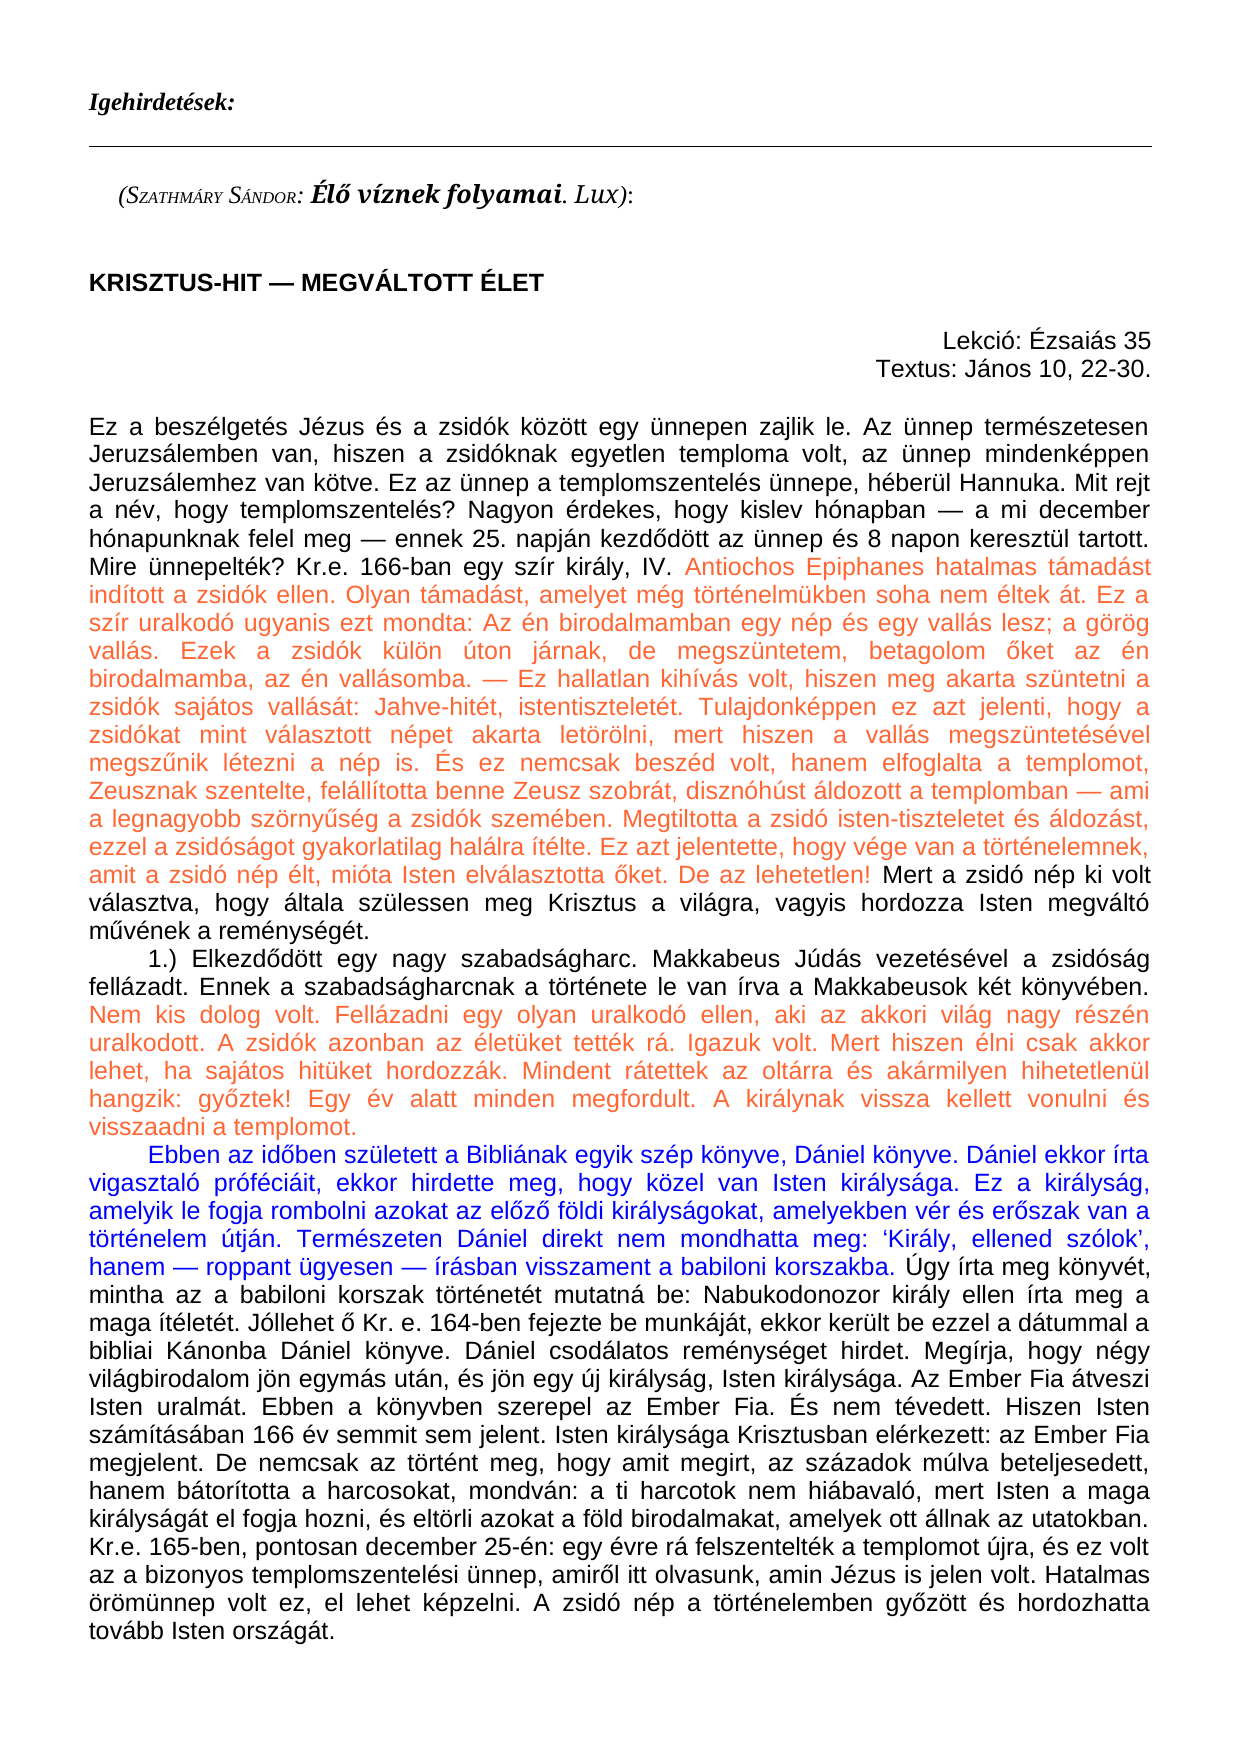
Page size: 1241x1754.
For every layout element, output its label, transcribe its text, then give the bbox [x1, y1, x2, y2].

text Ez a beszélgetés Jézus és a zsidók között egy ünnepen zajlik le. Az ünnep természetesen Jeruzsálemben van, hiszen a zsidóknak egyetlen temploma volt, az ünnep mindenképpen Jeruzsálemhez van kötve. Ez az ünnep a templomszentelés ünnepe, héberül Hannuka. Mit rejt a név, hogy templomszentelés? Nagyon érdekes, hogy kislev hónapban — a mi december hónapunknak felel meg — ennek 25. napján kezdődött az ünnep és 8 napon keresztül tartott. Mire ünnepelték? Kr.e. 166-ban egy szír király, IV. Antiochos Epiphanes hatalmas támadást indított a zsidók ellen. Olyan támadást, amelyet még történelmükben soha nem éltek át. Ez a szír uralkodó ugyanis ezt mondta: Az én birodalmamban egy nép és egy vallás lesz; a görög vallás. Ezek a zsidók külön úton járnak, de megszüntetem, betagolom őket az én birodalmamba, az én vallásomba. — Ez hallatlan kihívás volt, hiszen meg akarta szüntetni a zsidók sajátos vallását: Jahve-hitét, istentiszteletét. Tulajdonképpen ez azt jelenti, hogy a zsidókat mint választott népet akarta letörölni, mert hiszen a vallás megszüntetésével megszűnik létezni a nép is. És ez nemcsak beszéd volt, hanem elfoglalta a templomot, Zeusznak szentelte, felállította benne Zeusz szobrát, disznóhúst áldozott a templomban — ami a legnagyobb szörnyűség a zsidók szemében. Megtiltotta a zsidó isten-tiszteletet és áldozást, ezzel a zsidóságot gyakorlatilag halálra ítélte. Ez azt jelentette, hogy vége van a történelemnek, amit a zsidó nép élt, mióta Isten elválasztotta őket. De az lehetetlen! Mert a zsidó nép ki volt választva, hogy általa szülessen meg Krisztus a világra, vagyis hordozza Isten megváltó művének a reménységét. [88, 412, 1152, 944]
text 1.) Elkezdődött egy nagy szabadságharc. Makkabeus Júdás vezetésével a zsidóság fellázadt. Ennek a szabadságharcnak a története le van írva a Makkabeusok két könyvében. Nem kis dolog volt. Fellázadni egy olyan uralkodó ellen, aki az akkori világ nagy részén uralkodott. A zsidók azonban az életüket tették rá. Igazuk volt. Mert hiszen élni csak akkor lehet, ha sajátos hitüket hordozzák. Mindent rátettek az oltárra és akármilyen hihetetlenül hangzik: győztek! Egy év alatt minden megfordult. A királynak vissza kellett vonulni és visszaadni a templomot. [88, 944, 1152, 1141]
text Ebben az időben született a Bibliának egyik szép könyve, Dániel könyve. Dániel ekkor írta vigasztaló próféciáit, ekkor hirdette meg, hogy közel van Isten királysága. Ez a királyság, amelyik le fogja rombolni azokat az előző földi királyságokat, amelyekben vér és erőszak van a történelem útján. Természeten Dániel direkt nem mondhatta meg: ‘Király, ellened szólok’, hanem — roppant ügyesen — írásban visszament a babiloni korszakba. Úgy írta meg könyvét, mintha az a babiloni korszak történetét mutatná be: Nabukodonozor király ellen írta meg a maga ítéletét. Jóllehet ő Kr. e. 164-ben fejezte be munkáját, ekkor került be ezzel a dátummal a bibliai Kánonba Dániel könyve. Dániel csodálatos reménységet hirdet. Megírja, hogy négy világbirodalom jön egymás után, és jön egy új királyság, Isten királysága. Az Ember Fia átveszi Isten uralmát. Ebben a könyvben szerepel az Ember Fia. És nem tévedett. Hiszen Isten számításában 166 év semmit sem jelent. Isten királysága Krisztusban elérkezett: az Ember Fia megjelent. De nemcsak az történt meg, hogy amit megirt, az századok múlva beteljesedett, hanem bátorította a harcosokat, mondván: a ti harcotok nem hiábavaló, mert Isten a maga királyságát el fogja hozni, és eltörli azokat a föld birodalmakat, amelyek ott állnak az utatokban. Kr.e. 165-ben, pontosan december 25-én: egy évre rá felszentelték a templomot újra, és ez volt az a bizonyos templomszentelési ünnep, amiről itt olvasunk, amin Jézus is jelen volt. Hatalmas örömünnep volt ez, el lehet képzelni. A zsidó nép a történelemben győzött és hordozhatta tovább Isten országát. [88, 1141, 1152, 1645]
text KRISZTUS-HIT — MEGVÁLTOTT ÉLET [88, 269, 1152, 297]
text (Szathmáry Sándor: Élő víznek folyamai. Lux): [88, 147, 1152, 240]
text Lekció: Ézsaiás 35 Textus: János 10, 22-30. [88, 327, 1152, 383]
text Igehirdetések: [88, 88, 1152, 116]
